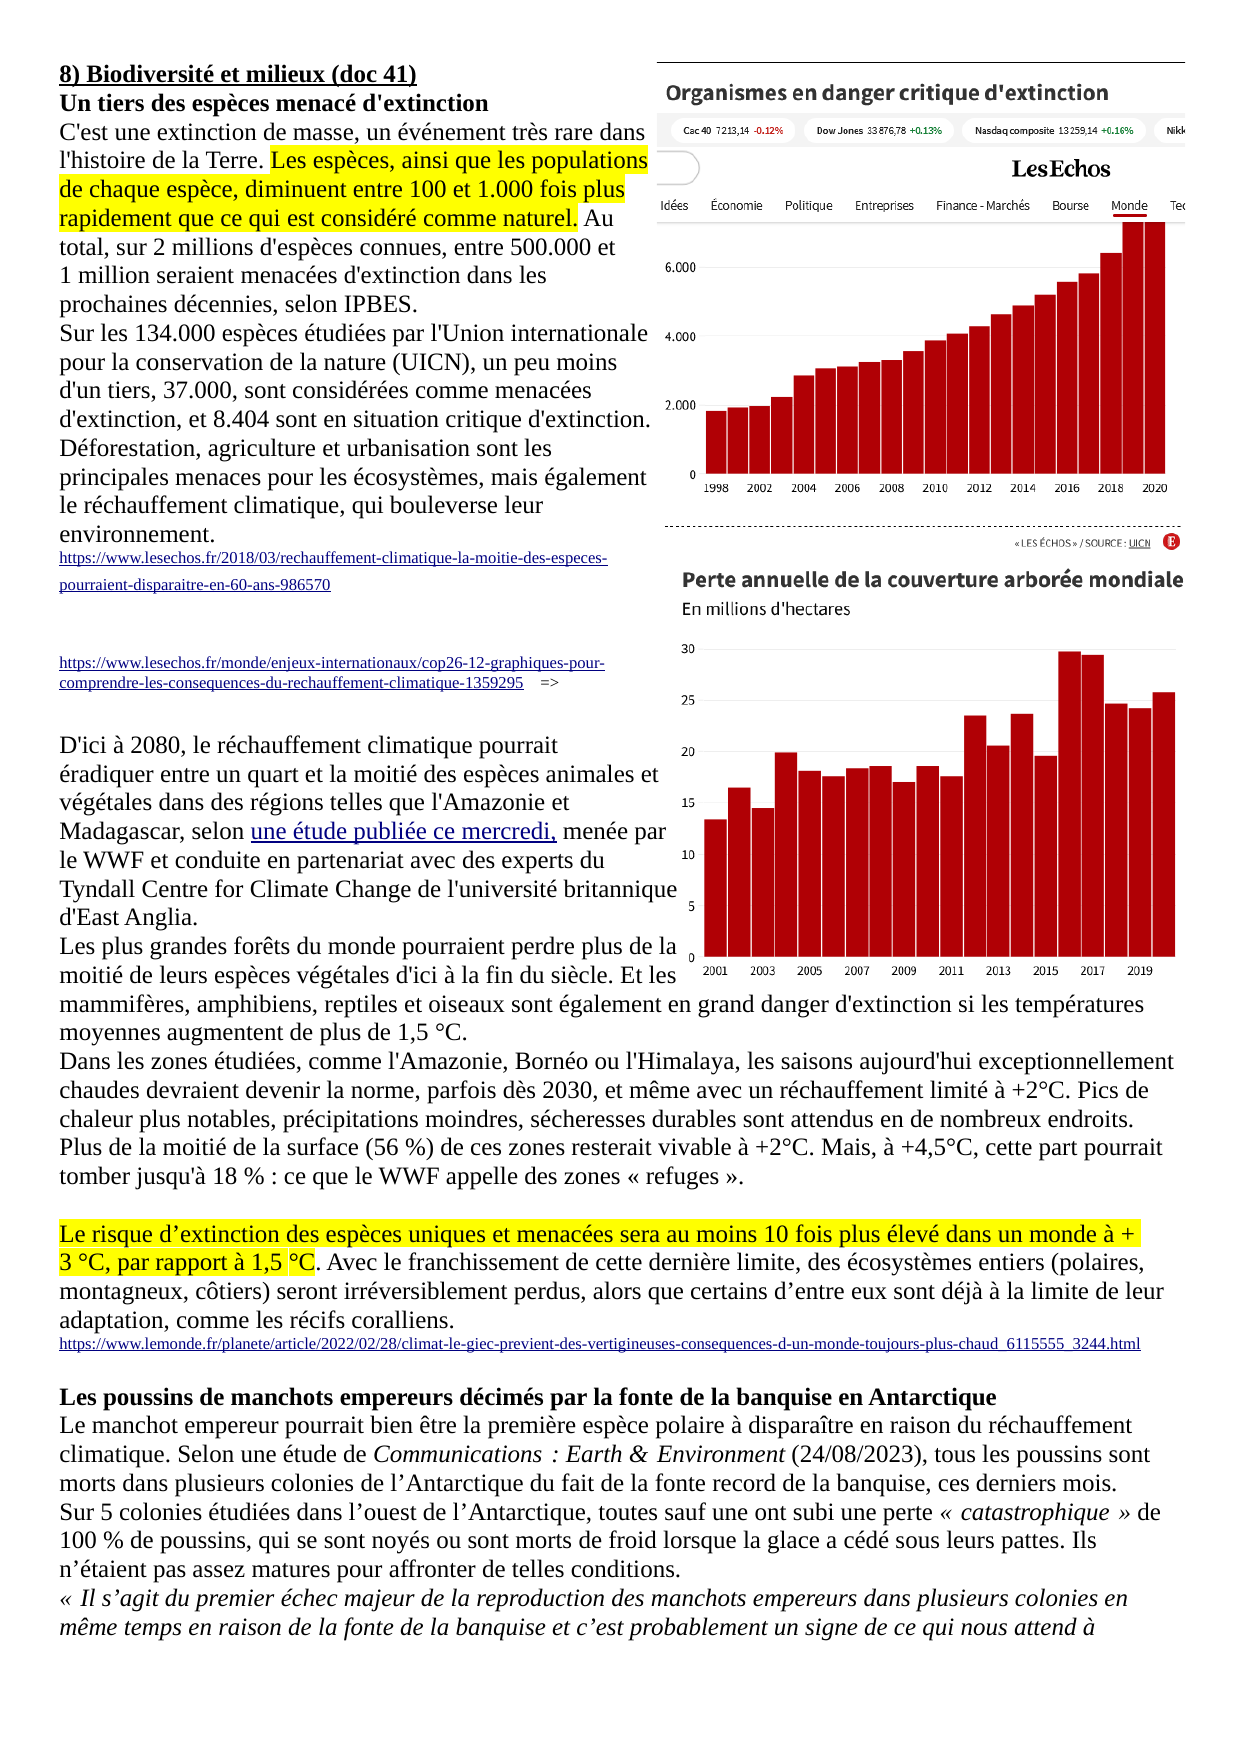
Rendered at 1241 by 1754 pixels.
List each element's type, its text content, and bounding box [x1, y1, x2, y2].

subtitle Les poussins de manchots empereurs décimés par la fonte de la banquise en Antarctique [59, 1382, 1181, 1410]
picture [656, 62, 1185, 559]
text https://www.lesechos.fr/monde/enjeux-internationaux/cop26-12-graphiques-pour-comprendre-les-consequences-du-rechauffement-climatique-1359295 => [59, 653, 679, 692]
text Les plus grandes forêts du monde pourraient perdre plus de la moitié de leurs espèces végétales d'ici à la fin du siècle. Et les mammifères, amphibiens, reptiles et oiseaux sont également en grand danger d'extinction si les températures moyennes augmentent de plus de 1,5 °C. [59, 931, 1181, 1046]
text D'ici à 2080, le réchauffement climatique pourrait éradiquer entre un quart et la moitié des espèces animales et végétales dans des régions telles que l'Amazonie et Madagascar, selon une étude publiée ce mercredi, menée par le WWF et conduite en partenariat avec des experts du Tyndall Centre for Climate Change de l'université britannique d'East Anglia. [59, 730, 679, 931]
text Le risque d’extinction des espèces uniques et menacées sera au moins 10 fois plus élevé dans un monde à + 3 °C, par rapport à 1,5 °C. Avec le franchissement de cette dernière limite, des écosystèmes entiers (polaires, montagneux, côtiers) seront irréversiblement perdus, alors que certains d’entre eux sont déjà à la limite de leur adaptation, comme les récifs coralliens. [59, 1219, 1181, 1334]
text Le manchot empereur pourrait bien être la première espèce polaire à disparaître en raison du réchauffement climatique. Selon une étude de Communications : Earth & Environment (24/08/2023), tous les poussins sont morts dans plusieurs colonies de l’Antarctique du fait de la fonte record de la banquise, ces derniers mois. [59, 1410, 1181, 1497]
subtitle Un tiers des espèces menacé d'extinction [59, 88, 656, 117]
text https://www.lemonde.fr/planete/article/2022/02/28/climat-le-giec-previent-des-vertigineuses-consequences-d-un-monde-toujours-plus-chaud_6115555_3244.html [59, 1334, 1181, 1353]
text Plus de la moitié de la surface (56 %) de ces zones resterait vivable à +2°C. Mais, à +4,5°C, cette part pourrait tomber jusqu'à 18 % : ce que le WWF appelle des zones « refuges ». [59, 1132, 1181, 1190]
text Sur 5 colonies étudiées dans l’ouest de l’Antarctique, toutes sauf une ont subi une perte « catastrophique » de 100 % de poussins, qui se sont noyés ou sont morts de froid lorsque la glace a cédé sous leurs pattes. Ils n’étaient pas assez matures pour affronter de telles conditions. « Il s’agit du premier échec majeur de la reproduction des manchots empereurs dans plusieurs colonies en même temps en raison de la fonte de la banquise et c’est probablement un signe de ce qui nous attend à [59, 1497, 1181, 1640]
text Sur les 134.000 espèces étudiées par l'Union internationale pour la conservation de la nature (UICN), un peu moins d'un tiers, 37.000, sont considérées comme menacées d'extinction, et 8.404 sont en situation critique d'extinction. Déforestation, agriculture et urbanisation sont les principales menaces pour les écosystèmes, mais également le réchauffement climatique, qui bouleverse leur environnement. [59, 318, 656, 548]
text 8) Biodiversité et milieux (doc 41) [59, 59, 1181, 88]
text C'est une extinction de masse, un événement très rare dans l'histoire de la Terre. Les espèces, ainsi que les populations de chaque espèce, diminuent entre 100 et 1.000 fois plus rapidement que ce qui est considéré comme naturel. Au total, sur 2 millions d'espèces connues, entre 500.000 et 1 million seraient menacées d'extinction dans les prochaines décennies, selon IPBES. [59, 117, 656, 318]
text https://www.lesechos.fr/2018/03/rechauffement-climatique-la-moitie-des-especes-pourraient-disparaitre-en-60-ans-986570 [59, 548, 1181, 596]
picture [679, 564, 1188, 988]
text Dans les zones étudiées, comme l'Amazonie, Bornéo ou l'Himalaya, les saisons aujourd'hui exceptionnellement chaudes devraient devenir la norme, parfois dès 2030, et même avec un réchauffement limité à +2°C. Pics de chaleur plus notables, précipitations moindres, sécheresses durables sont attendus en de nombreux endroits. [59, 1046, 1181, 1132]
